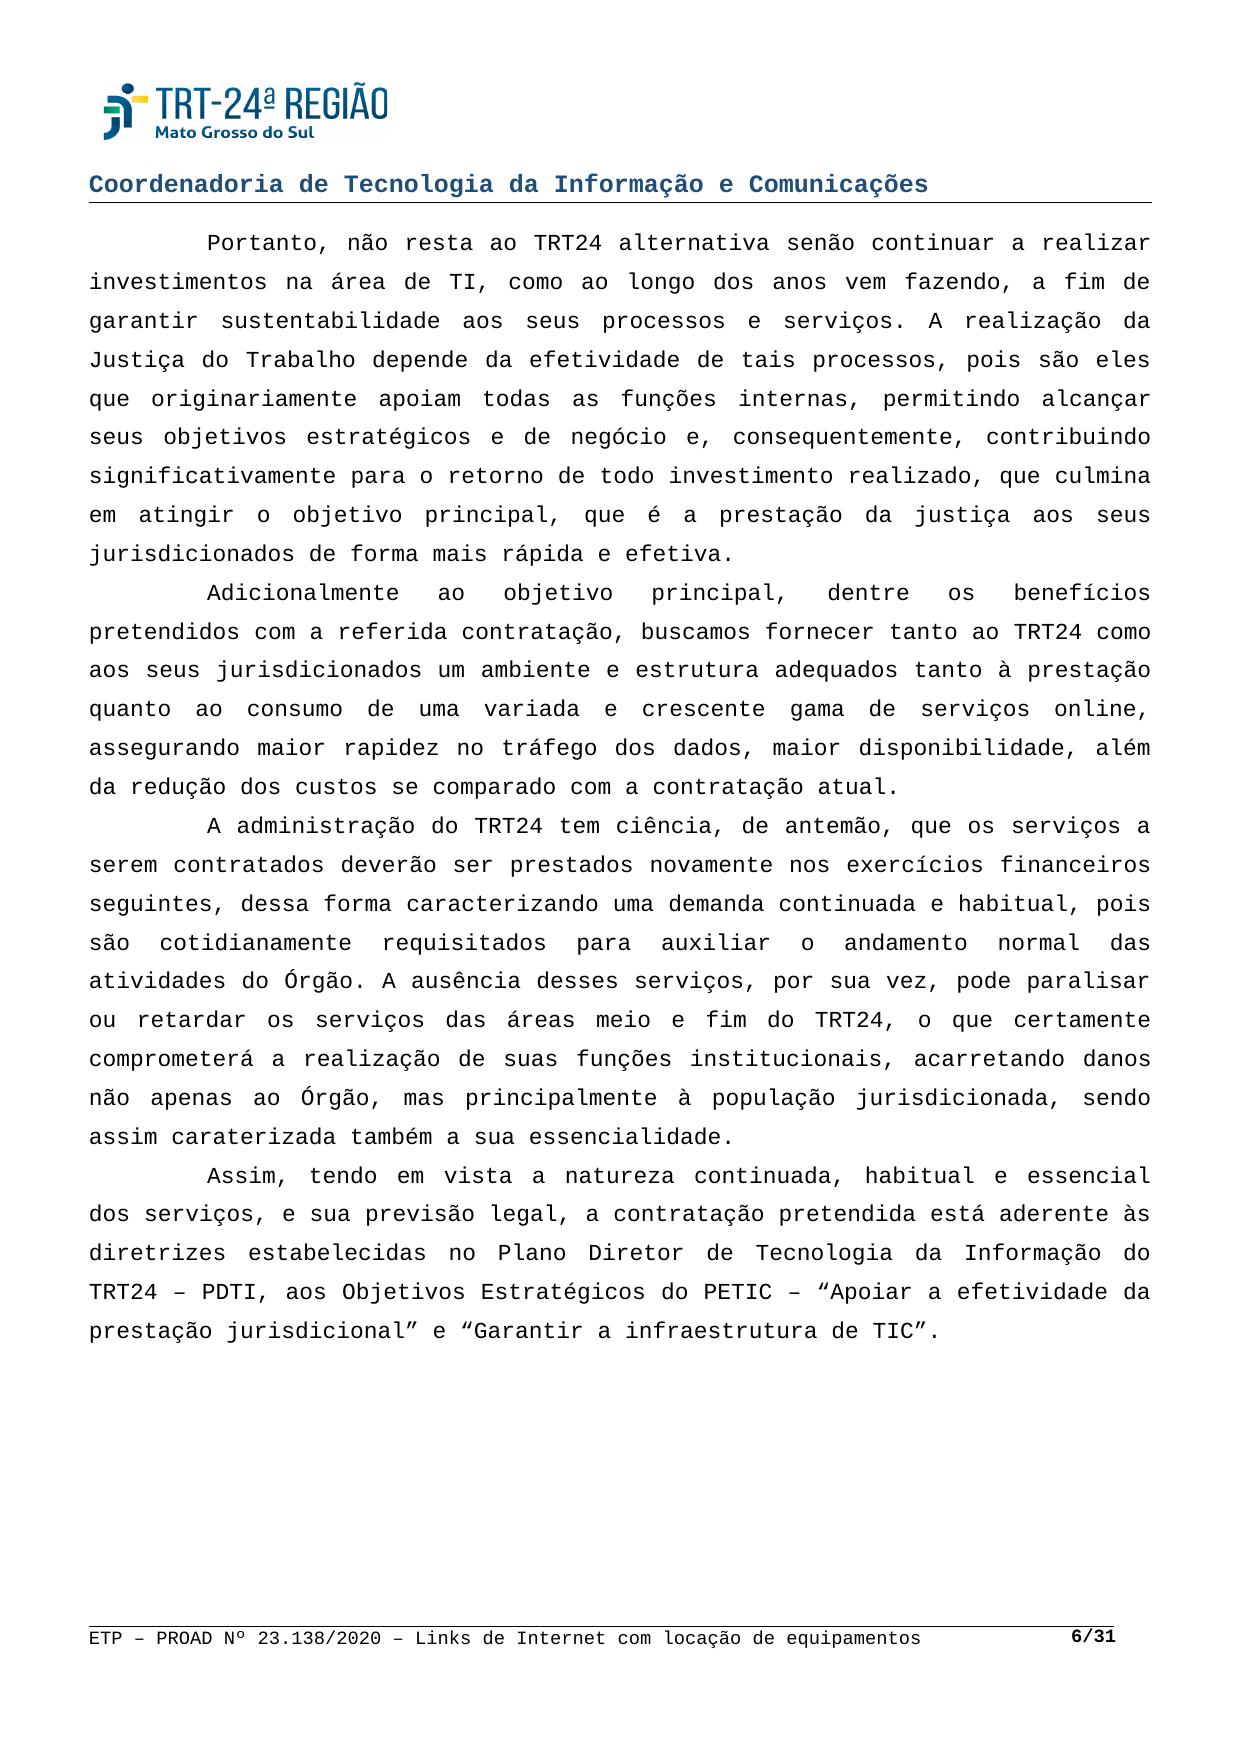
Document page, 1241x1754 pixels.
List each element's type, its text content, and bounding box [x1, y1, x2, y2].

text Portanto, não resta ao TRT24 alternativa senão continuar a realizar investimentos na área de TI, como ao longo dos anos vem fazendo, a fim de garantir sustentabilidade aos seus processos e serviços. A realização da Justiça do Trabalho depende da efetividade de tais processos, pois são eles que originariamente apoiam todas as funções internas, permitindo alcançar seus objetivos estratégicos e de negócio e, consequentemente, contribuindo significativamente para o retorno de todo investimento realizado, que culmina em atingir o objetivo principal, que é a prestação da justiça aos seus jurisdicionados de forma mais rápida e efetiva. [89, 231, 1152, 568]
text Assim, tendo em vista a natureza continuada, habitual e essencial dos serviços, e sua previsão legal, a contratação pretendida está aderente às diretrizes estabelecidas no Plano Diretor de Tecnologia da Informação do TRT24 – PDTI, aos Objetivos Estratégicos do PETIC – “Apoiar a efetividade da prestação jurisdicional” e “Garantir a infraestrutura de TIC”. [89, 1164, 1152, 1345]
text Adicionalmente ao objetivo principal, dentre os benefícios pretendidos com a referida contratação, buscamos fornecer tanto ao TRT24 como aos seus jurisdicionados um ambiente e estrutura adequados tanto à prestação quanto ao consumo de uma variada e crescente gama de serviços online, assegurando maior rapidez no tráfego dos dados, maior disponibilidade, além da redução dos custos se comparado com a contratação atual. [89, 581, 1152, 801]
picture [103, 82, 388, 140]
text A administração do TRT24 tem ciência, de antemão, que os serviços a serem contratados deverão ser prestados novamente nos exercícios financeiros seguintes, dessa forma caracterizando uma demanda continuada e habitual, pois são cotidianamente requisitados para auxiliar o andamento normal das atividades do Órgão. A ausência desses serviços, por sua vez, pode paralisar ou retardar os serviços das áreas meio e fim do TRT24, o que certamente comprometerá a realização de suas funções institucionais, acarretando danos não apenas ao Órgão, mas principalmente à população jurisdicionada, sendo assim caraterizada também a sua essencialidade. [89, 814, 1152, 1151]
